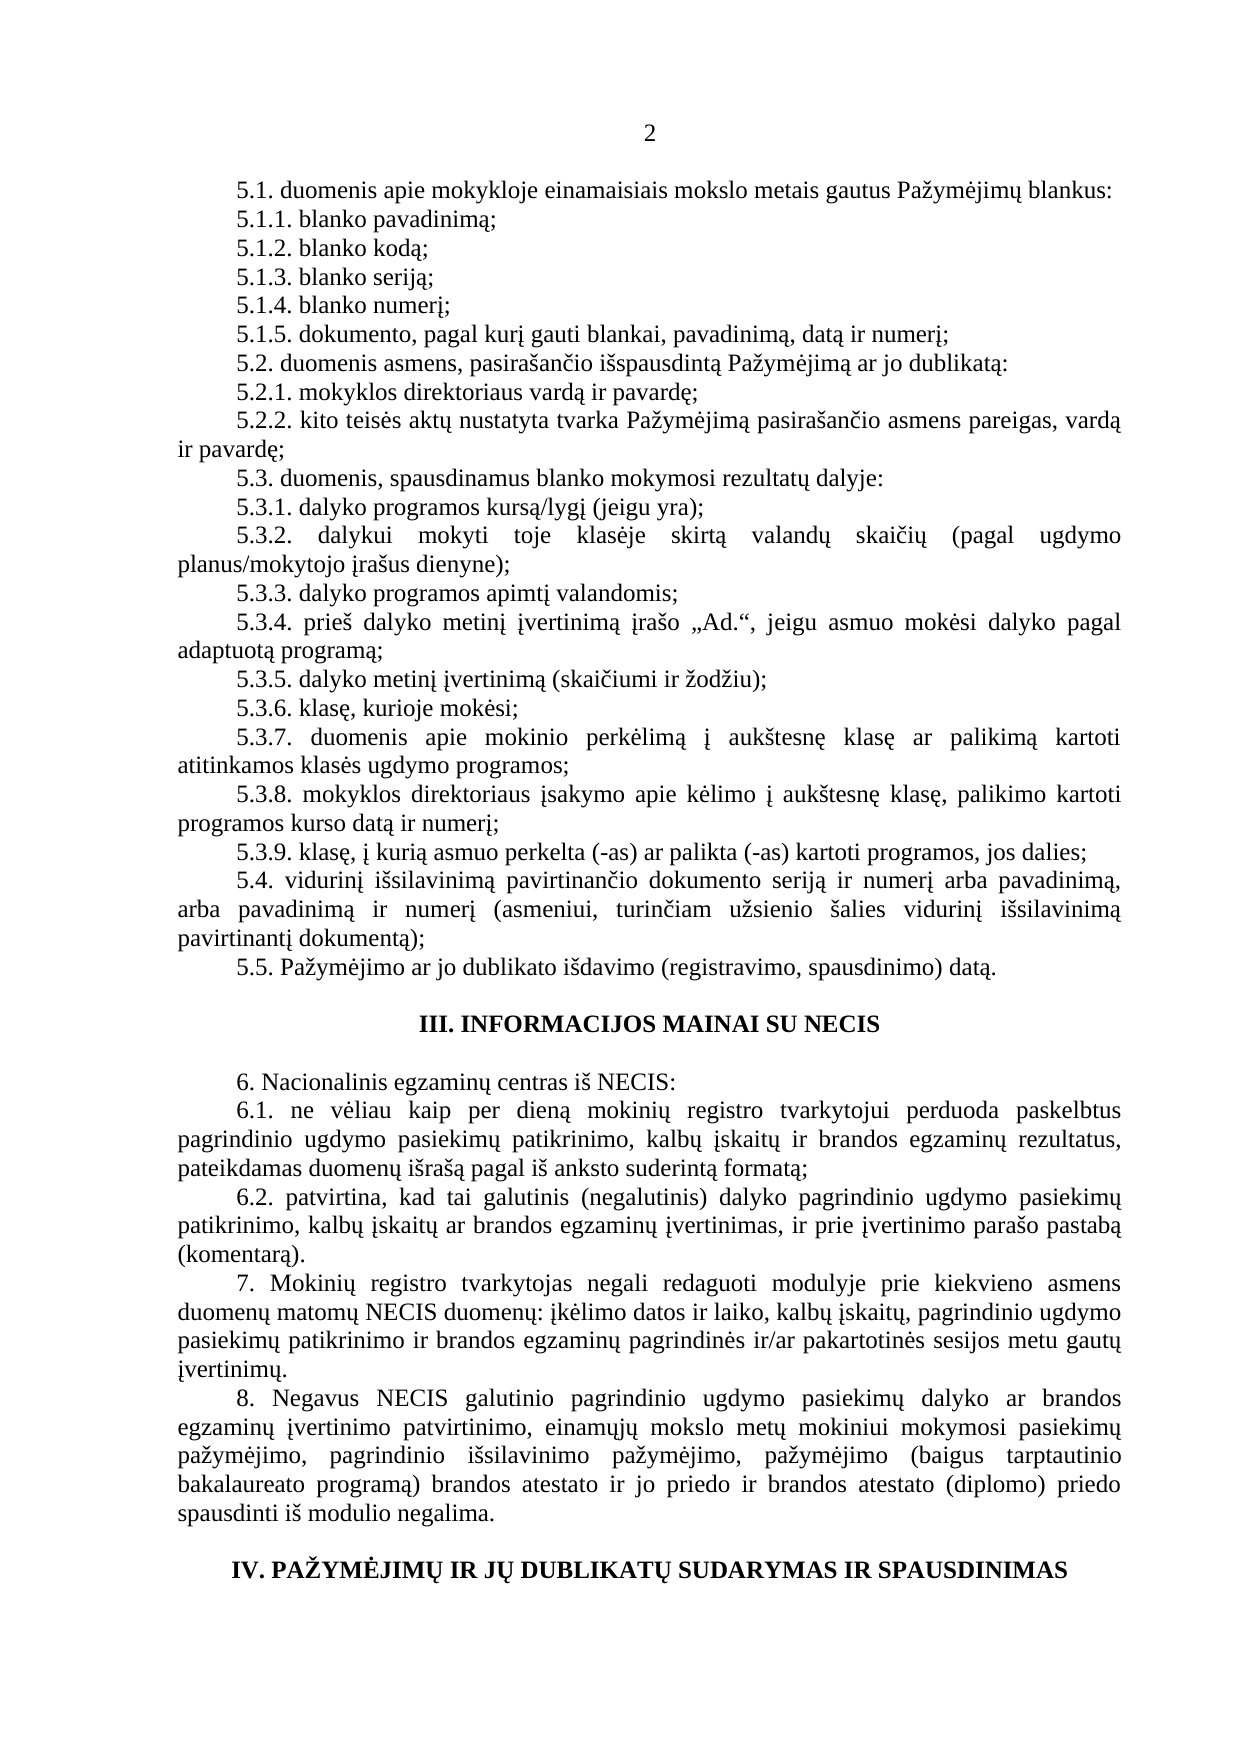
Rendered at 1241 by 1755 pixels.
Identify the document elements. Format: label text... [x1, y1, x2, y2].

text 6.1. ne vėliau kaip per dieną mokinių registro tvarkytojui perduoda paskelbtus pagrindinio ugdymo pasiekimų patikrinimo, kalbų įskaitų ir brandos egzaminų rezultatus, pateikdamas duomenų išrašą pagal iš anksto suderintą formatą; [177, 1096, 1122, 1182]
text 5.1.5. dokumento, pagal kurį gauti blankai, pavadinimą, datą ir numerį; [177, 319, 1122, 348]
text 5.3.9. klasę, į kurią asmuo perkelta (-as) ar palikta (-as) kartoti programos, jos dalies; [177, 837, 1122, 866]
text 5.1.2. blanko kodą; [177, 233, 1122, 262]
text 5.3.4. prieš dalyko metinį įvertinimą įrašo „Ad.“, jeigu asmuo mokėsi dalyko pagal adaptuotą programą; [177, 607, 1122, 664]
text 5.3.6. klasę, kurioje mokėsi; [177, 693, 1122, 722]
text 5.3.8. mokyklos direktoriaus įsakymo apie kėlimo į aukštesnę klasę, palikimo kartoti programos kurso datą ir numerį; [177, 779, 1122, 837]
text III. INFORMACIJOS MAINAI SU NECIS [177, 1009, 1122, 1038]
text 8. Negavus NECIS galutinio pagrindinio ugdymo pasiekimų dalyko ar brandos egzaminų įvertinimo patvirtinimo, einamųjų mokslo metų mokiniui mokymosi pasiekimų pažymėjimo, pagrindinio išsilavinimo pažymėjimo, pažymėjimo (baigus tarptautinio bakalaureato programą) brandos atestato ir jo priedo ir brandos atestato (diplomo) priedo spausdinti iš modulio negalima. [177, 1383, 1122, 1527]
text 5.3.7. duomenis apie mokinio perkėlimą į aukštesnę klasę ar palikimą kartoti atitinkamos klasės ugdymo programos; [177, 722, 1122, 779]
text 5.2. duomenis asmens, pasirašančio išspausdintą Pažymėjimą ar jo dublikatą: [177, 348, 1122, 377]
text 5.3. duomenis, spausdinamus blanko mokymosi rezultatų dalyje: [177, 463, 1122, 492]
text IV. PAŽYMĖJIMŲ IR JŲ DUBLIKATŲ SUDARYMAS IR SPAUSDINIMAS [177, 1556, 1122, 1584]
text 5.3.3. dalyko programos apimtį valandomis; [177, 578, 1122, 607]
text 5.2.2. kito teisės aktų nustatyta tvarka Pažymėjimą pasirašančio asmens pareigas, vardą ir pavardę; [177, 406, 1122, 463]
text 6.2. patvirtina, kad tai galutinis (negalutinis) dalyko pagrindinio ugdymo pasiekimų patikrinimo, kalbų įskaitų ar brandos egzaminų įvertinimas, ir prie įvertinimo parašo pastabą (komentarą). [177, 1182, 1122, 1268]
text 5.3.1. dalyko programos kursą/lygį (jeigu yra); [177, 492, 1122, 521]
text 6. Nacionalinis egzaminų centras iš NECIS: [177, 1067, 1122, 1096]
text 5.5. Pažymėjimo ar jo dublikato išdavimo (registravimo, spausdinimo) datą. [177, 952, 1122, 981]
text 5.1.1. blanko pavadinimą; [177, 204, 1122, 233]
text 5.1.3. blanko seriją; [177, 262, 1122, 291]
text 5.2.1. mokyklos direktoriaus vardą ir pavardę; [177, 377, 1122, 406]
text 5.1. duomenis apie mokykloje einamaisiais mokslo metais gautus Pažymėjimų blankus: [177, 176, 1122, 204]
text 7. Mokinių registro tvarkytojas negali redaguoti modulyje prie kiekvieno asmens duomenų matomų NECIS duomenų: įkėlimo datos ir laiko, kalbų įskaitų, pagrindinio ugdymo pasiekimų patikrinimo ir brandos egzaminų pagrindinės ir/ar pakartotinės sesijos metu gautų įvertinimų. [177, 1268, 1122, 1383]
text 5.3.2. dalykui mokyti toje klasėje skirtą valandų skaičių (pagal ugdymo planus/mokytojo įrašus dienyne); [177, 521, 1122, 578]
text 5.3.5. dalyko metinį įvertinimą (skaičiumi ir žodžiu); [177, 664, 1122, 693]
text 5.4. vidurinį išsilavinimą pavirtinančio dokumento seriją ir numerį arba pavadinimą, arba pavadinimą ir numerį (asmeniui, turinčiam užsienio šalies vidurinį išsilavinimą pavirtinantį dokumentą); [177, 866, 1122, 952]
text 5.1.4. blanko numerį; [177, 291, 1122, 319]
